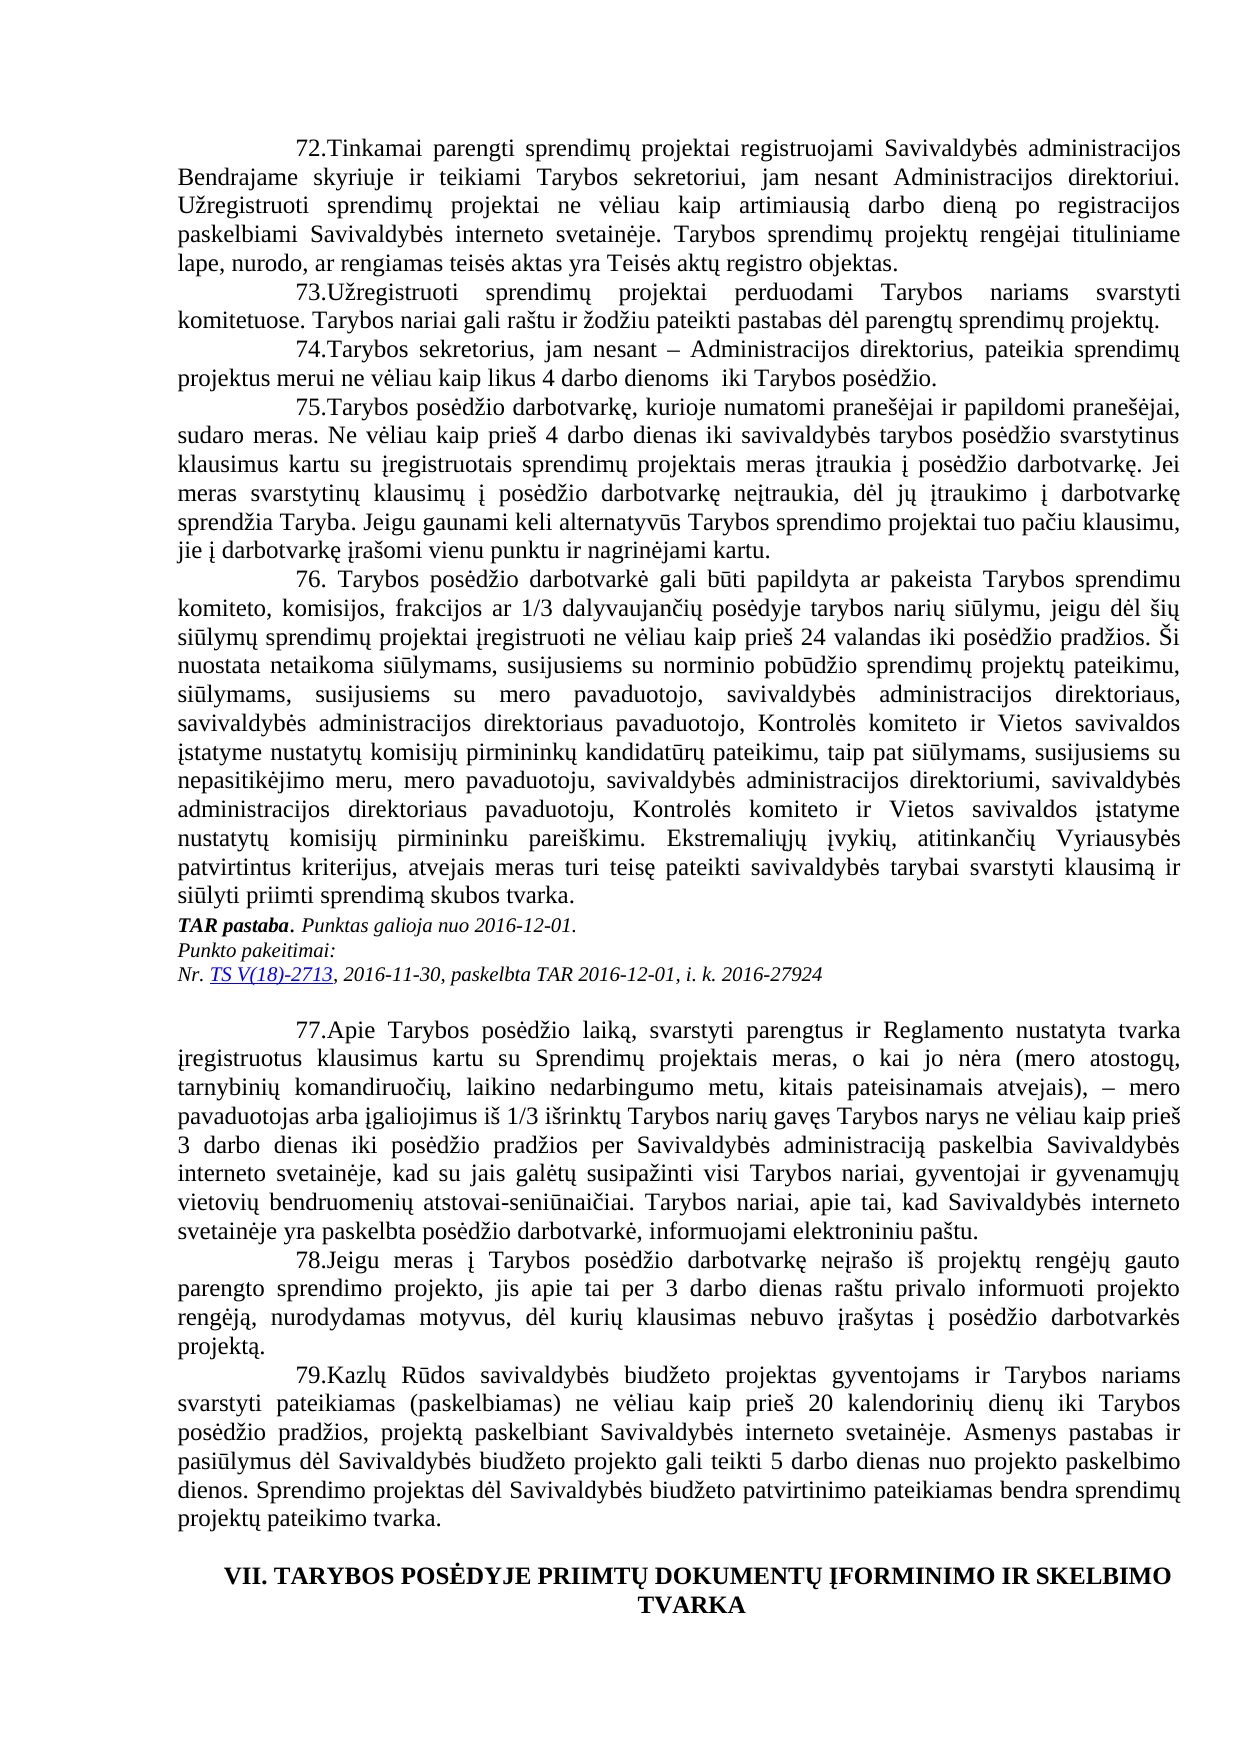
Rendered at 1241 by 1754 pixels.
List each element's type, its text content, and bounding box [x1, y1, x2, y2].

text 79.Kazlų Rūdos savivaldybės biudžeto projektas gyventojams ir Tarybos nariams svarstyti pateikiamas (paskelbiamas) ne vėliau kaip prieš 20 kalendorinių dienų iki Tarybos posėdžio pradžios, projektą paskelbiant Savivaldybės interneto svetainėje. Asmenys pastabas ir pasiūlymus dėl Savivaldybės biudžeto projekto gali teikti 5 darbo dienas nuo projekto paskelbimo dienos. Sprendimo projektas dėl Savivaldybės biudžeto patvirtinimo pateikiamas bendra sprendimų projektų pateikimo tvarka. [177, 1360, 1181, 1532]
text 76. Tarybos posėdžio darbotvarkė gali būti papildyta ar pakeista Tarybos sprendimu komiteto, komisijos, frakcijos ar 1/3 dalyvaujančių posėdyje tarybos narių siūlymu, jeigu dėl šių siūlymų sprendimų projektai įregistruoti ne vėliau kaip prieš 24 valandas iki posėdžio pradžios. Ši nuostata netaikoma siūlymams, susijusiems su norminio pobūdžio sprendimų projektų pateikimu, siūlymams, susijusiems su mero pavaduotojo, savivaldybės administracijos direktoriaus, savivaldybės administracijos direktoriaus pavaduotojo, Kontrolės komiteto ir Vietos savivaldos įstatyme nustatytų komisijų pirmininkų kandidatūrų pateikimu, taip pat siūlymams, susijusiems su nepasitikėjimo meru, mero pavaduotoju, savivaldybės administracijos direktoriumi, savivaldybės administracijos direktoriaus pavaduotoju, Kontrolės komiteto ir Vietos savivaldos įstatyme nustatytų komisijų pirmininku pareiškimu. Ekstremaliųjų įvykių, atitinkančių Vyriausybės patvirtintus kriterijus, atvejais meras turi teisę pateikti savivaldybės tarybai svarstyti klausimą ir siūlyti priimti sprendimą skubos tvarka. [177, 564, 1181, 909]
text TAR pastaba. Punktas galioja nuo 2016-12-01. [177, 909, 1181, 938]
text 72.Tinkamai parengti sprendimų projektai registruojami Savivaldybės administracijos Bendrajame skyriuje ir teikiami Tarybos sekretoriui, jam nesant Administracijos direktoriui. Užregistruoti sprendimų projektai ne vėliau kaip artimiausią darbo dieną po registracijos paskelbiami Savivaldybės interneto svetainėje. Tarybos sprendimų projektų rengėjai tituliniame lape, nurodo, ar rengiamas teisės aktas yra Teisės aktų registro objektas. [177, 133, 1181, 277]
text 75.Tarybos posėdžio darbotvarkę, kurioje numatomi pranešėjai ir papildomi pranešėjai, sudaro meras. Ne vėliau kaip prieš 4 darbo dienas iki savivaldybės tarybos posėdžio svarstytinus klausimus kartu su įregistruotais sprendimų projektais meras įtraukia į posėdžio darbotvarkę. Jei meras svarstytinų klausimų į posėdžio darbotvarkę neįtraukia, dėl jų įtraukimo į darbotvarkę sprendžia Taryba. Jeigu gaunami keli alternatyvūs Tarybos sprendimo projektai tuo pačiu klausimu, jie į darbotvarkę įrašomi vienu punktu ir nagrinėjami kartu. [177, 392, 1181, 564]
text VII. TARYBOS POSĖDYJE PRIIMTŲ DOKUMENTŲ ĮFORMINIMO IR SKELBIMO TVARKA [215, 1561, 1181, 1618]
text 73.Užregistruoti sprendimų projektai perduodami Tarybos nariams svarstyti komitetuose. Tarybos nariai gali raštu ir žodžiu pateikti pastabas dėl parengtų sprendimų projektų. [177, 277, 1181, 334]
text 74.Tarybos sekretorius, jam nesant – Administracijos direktorius, pateikia sprendimų projektus merui ne vėliau kaip likus 4 darbo dienoms iki Tarybos posėdžio. [177, 334, 1181, 392]
text Punkto pakeitimai: [177, 938, 1181, 962]
text 77.Apie Tarybos posėdžio laiką, svarstyti parengtus ir Reglamento nustatyta tvarka įregistruotus klausimus kartu su Sprendimų projektais meras, o kai jo nėra (mero atostogų, tarnybinių komandiruočių, laikino nedarbingumo metu, kitais pateisinamais atvejais), – mero pavaduotojas arba įgaliojimus iš 1/3 išrinktų Tarybos narių gavęs Tarybos narys ne vėliau kaip prieš 3 darbo dienas iki posėdžio pradžios per Savivaldybės administraciją paskelbia Savivaldybės interneto svetainėje, kad su jais galėtų susipažinti visi Tarybos nariai, gyventojai ir gyvenamųjų vietovių bendruomenių atstovai-seniūnaičiai. Tarybos nariai, apie tai, kad Savivaldybės interneto svetainėje yra paskelbta posėdžio darbotvarkė, informuojami elektroniniu paštu. [177, 1015, 1181, 1245]
text Nr. TS V(18)-2713, 2016-11-30, paskelbta TAR 2016-12-01, i. k. 2016-27924 [177, 962, 1181, 986]
text 78.Jeigu meras į Tarybos posėdžio darbotvarkę neįrašo iš projektų rengėjų gauto parengto sprendimo projekto, jis apie tai per 3 darbo dienas raštu privalo informuoti projekto rengėją, nurodydamas motyvus, dėl kurių klausimas nebuvo įrašytas į posėdžio darbotvarkės projektą. [177, 1245, 1181, 1360]
